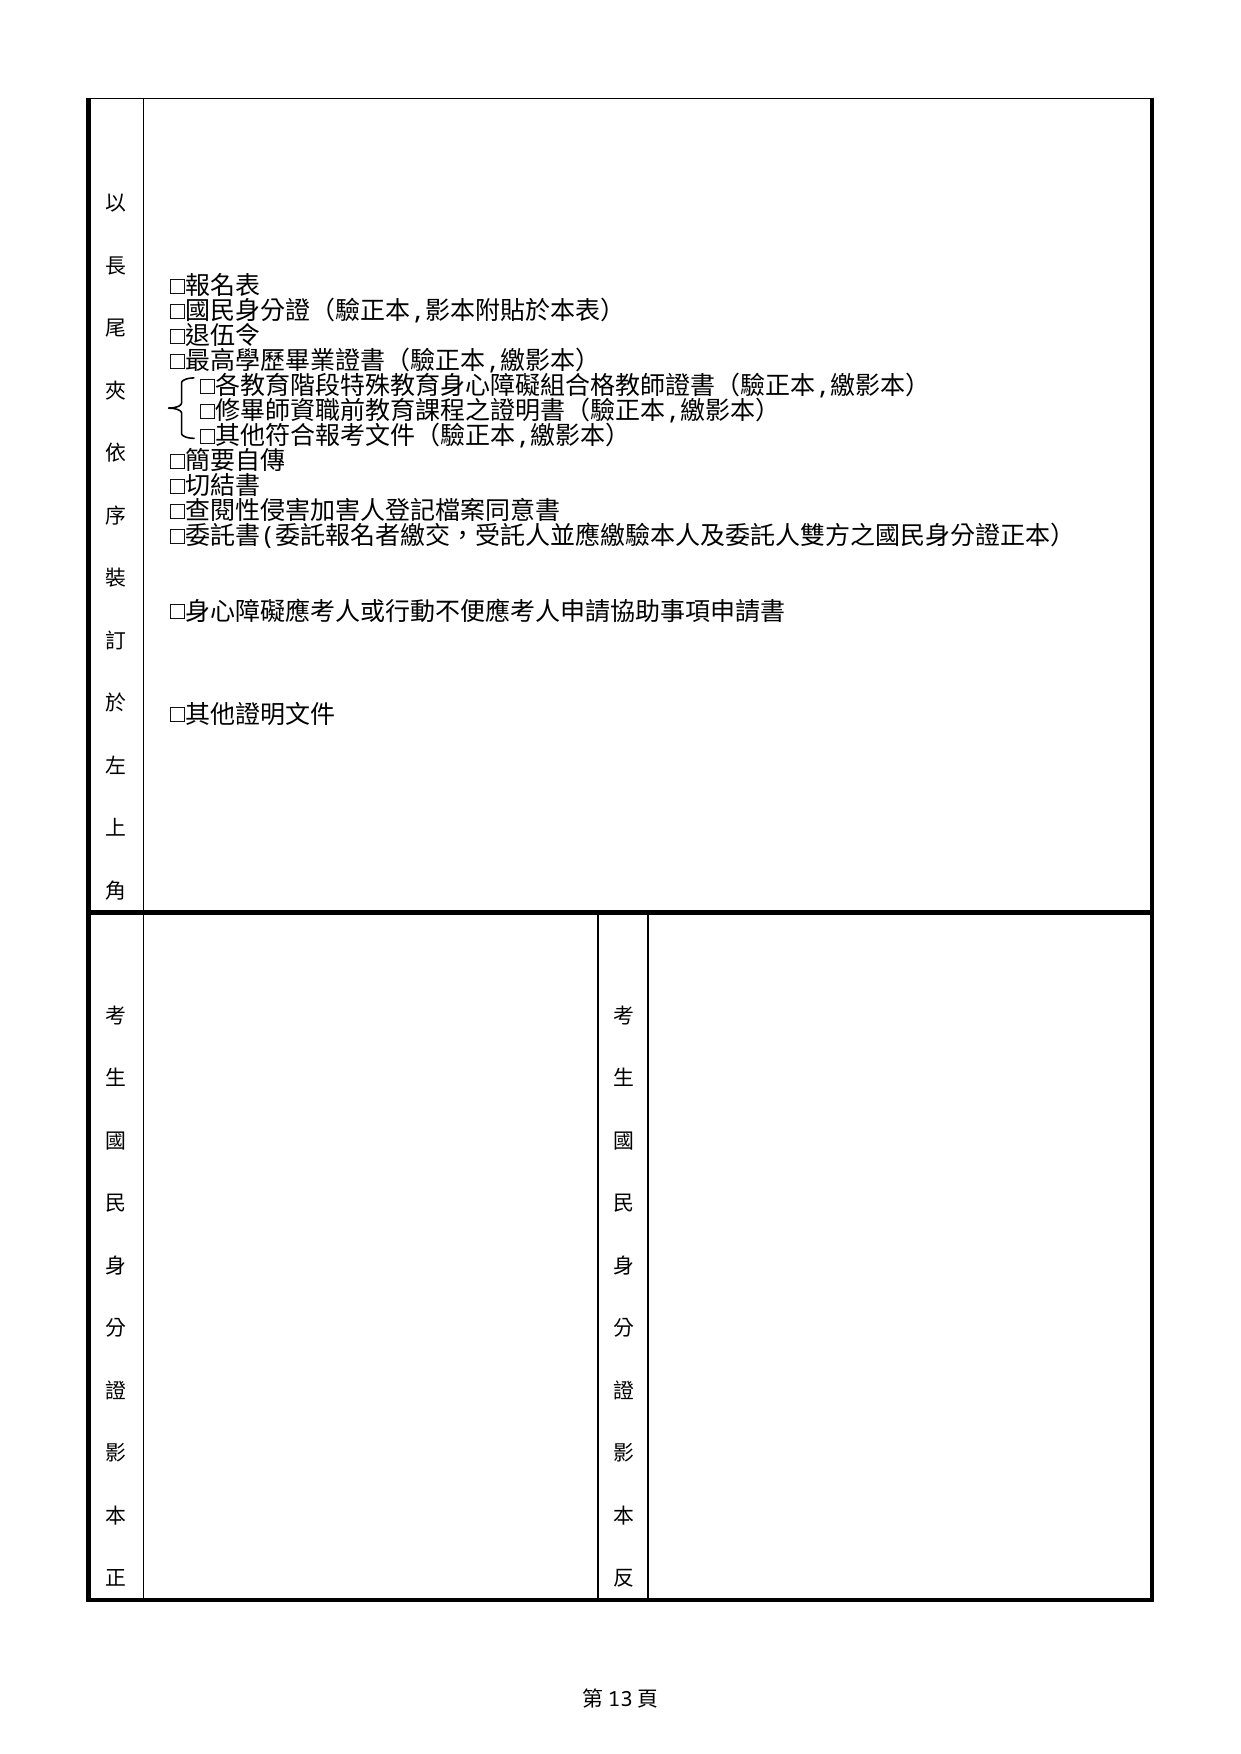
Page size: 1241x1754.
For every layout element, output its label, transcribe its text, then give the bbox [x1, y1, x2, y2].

table_cell [649, 915, 1150, 1597]
table_cell □報名表 □國民身分證（驗正本,影本附貼於本表） □退伍令 □最高學歷畢業證書（驗正本,繳影本） □各教育階段特殊教育身心障礙組合格教師證書（驗正本,繳影本） □修畢師資職前教育課程之證明書（驗正本,繳影本） □其他符合報考文件（驗正本,繳影本） □簡要自傳 □切結書 □查閱性侵害加害人登記檔案同意書 □委託書(委託報名者繳交，受託人並應繳驗本人及委託人雙方之國民身分證正本） □身心障礙應考人或行動不便應考人申請協助事項申請書 □其他證明文件 [144, 99, 1150, 910]
table_cell 考生國民身分證影本反 [599, 915, 647, 1597]
table_cell 考生國民身分證影本正 [91, 915, 143, 1597]
table_cell [144, 915, 597, 1597]
table_cell 以 長 尾 夾 依 序 裝 訂 於 左 上 角 [91, 99, 143, 910]
